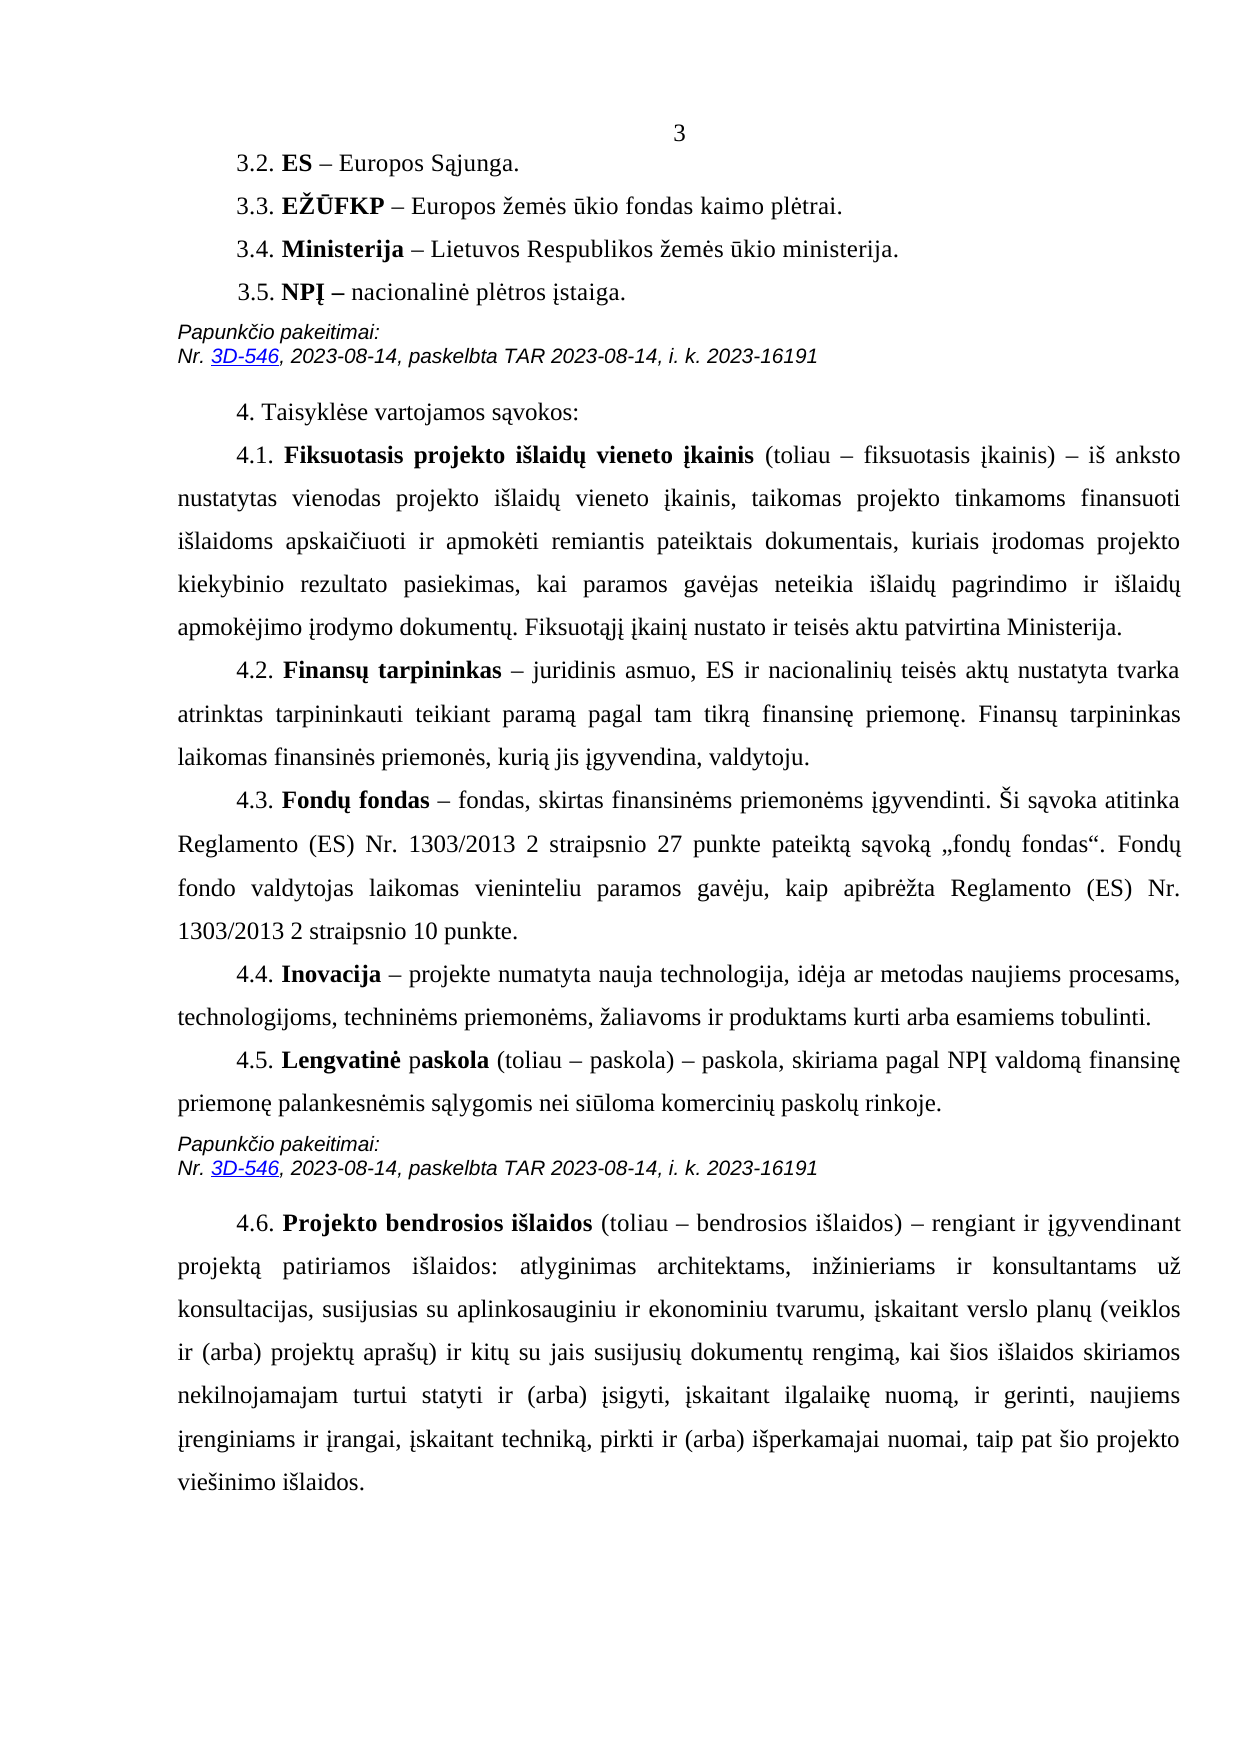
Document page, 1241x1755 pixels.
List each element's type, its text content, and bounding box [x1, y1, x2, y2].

text 4.2. Finansų tarpininkas – juridinis asmuo, ES ir nacionalinių teisės aktų nustatyta tvarka atrinktas tarpininkauti teikiant paramą pagal tam tikrą finansinę priemonę. Finansų tarpininkas laikomas finansinės priemonės, kurią jis įgyvendina, valdytoju. [177, 656, 1181, 771]
text 4.1. Fiksuotasis projekto išlaidų vieneto įkainis (toliau – fiksuotasis įkainis) – iš anksto nustatytas vienodas projekto išlaidų vieneto įkainis, taikomas projekto tinkamoms finansuoti išlaidoms apskaičiuoti ir apmokėti remiantis pateiktais dokumentais, kuriais įrodomas projekto kiekybinio rezultato pasiekimas, kai paramos gavėjas neteikia išlaidų pagrindimo ir išlaidų apmokėjimo įrodymo dokumentų. Fiksuotąjį įkainį nustato ir teisės aktu patvirtina Ministerija. [177, 440, 1181, 641]
text 4.5. Lengvatinė paskola (toliau – paskola) – paskola, skiriama pagal NPĮ valdomą finansinę priemonę palankesnėmis sąlygomis nei siūloma komercinių paskolų rinkoje. [177, 1045, 1181, 1117]
text 3.3. EŽŪFKP – Europos žemės ūkio fondas kaimo plėtrai. [177, 191, 1181, 219]
text 4.3. Fondų fondas – fondas, skirtas finansinėms priemonėms įgyvendinti. Ši sąvoka atitinka Reglamento (ES) Nr. 1303/2013 2 straipsnio 27 punkte pateiktą sąvoką „fondų fondas“. Fondų fondo valdytojas laikomas vieninteliu paramos gavėju, kaip apibrėžta Reglamento (ES) Nr. 1303/2013 2 straipsnio 10 punkte. [177, 785, 1181, 944]
text Nr. 3D-546, 2023-08-14, paskelbta TAR 2023-08-14, i. k. 2023-16191 [177, 344, 1181, 368]
text 4.4. Inovacija – projekte numatyta nauja technologija, idėja ar metodas naujiems procesams, technologijoms, techninėms priemonėms, žaliavoms ir produktams kurti arba esamiems tobulinti. [177, 959, 1181, 1031]
text Nr. 3D-546, 2023-08-14, paskelbta TAR 2023-08-14, i. k. 2023-16191 [177, 1155, 1181, 1179]
text 4. Taisyklėse vartojamos sąvokos: [177, 397, 1181, 426]
text 3.5. NPĮ – nacionalinė plėtros įstaiga. [162, 277, 1181, 306]
text Papunkčio pakeitimai: [177, 320, 1181, 344]
text 4.6. Projekto bendrosios išlaidos (toliau – bendrosios išlaidos) – rengiant ir įgyvendinant projektą patiriamos išlaidos: atlyginimas architektams, inžinieriams ir konsultantams už konsultacijas, susijusias su aplinkosauginiu ir ekonominiu tvarumu, įskaitant verslo planų (veiklos ir (arba) projektų aprašų) ir kitų su jais susijusių dokumentų rengimą, kai šios išlaidos skiriamos nekilnojamajam turtui statyti ir (arba) įsigyti, įskaitant ilgalaikę nuomą, ir gerinti, naujiems įrenginiams ir įrangai, įskaitant techniką, pirkti ir (arba) išperkamajai nuomai, taip pat šio projekto viešinimo išlaidos. [177, 1208, 1181, 1496]
text 3.2. ES – Europos Sąjunga. [177, 148, 1181, 176]
text 3.4. Ministerija – Lietuvos Respublikos žemės ūkio ministerija. [177, 234, 1181, 263]
text Papunkčio pakeitimai: [177, 1131, 1181, 1155]
